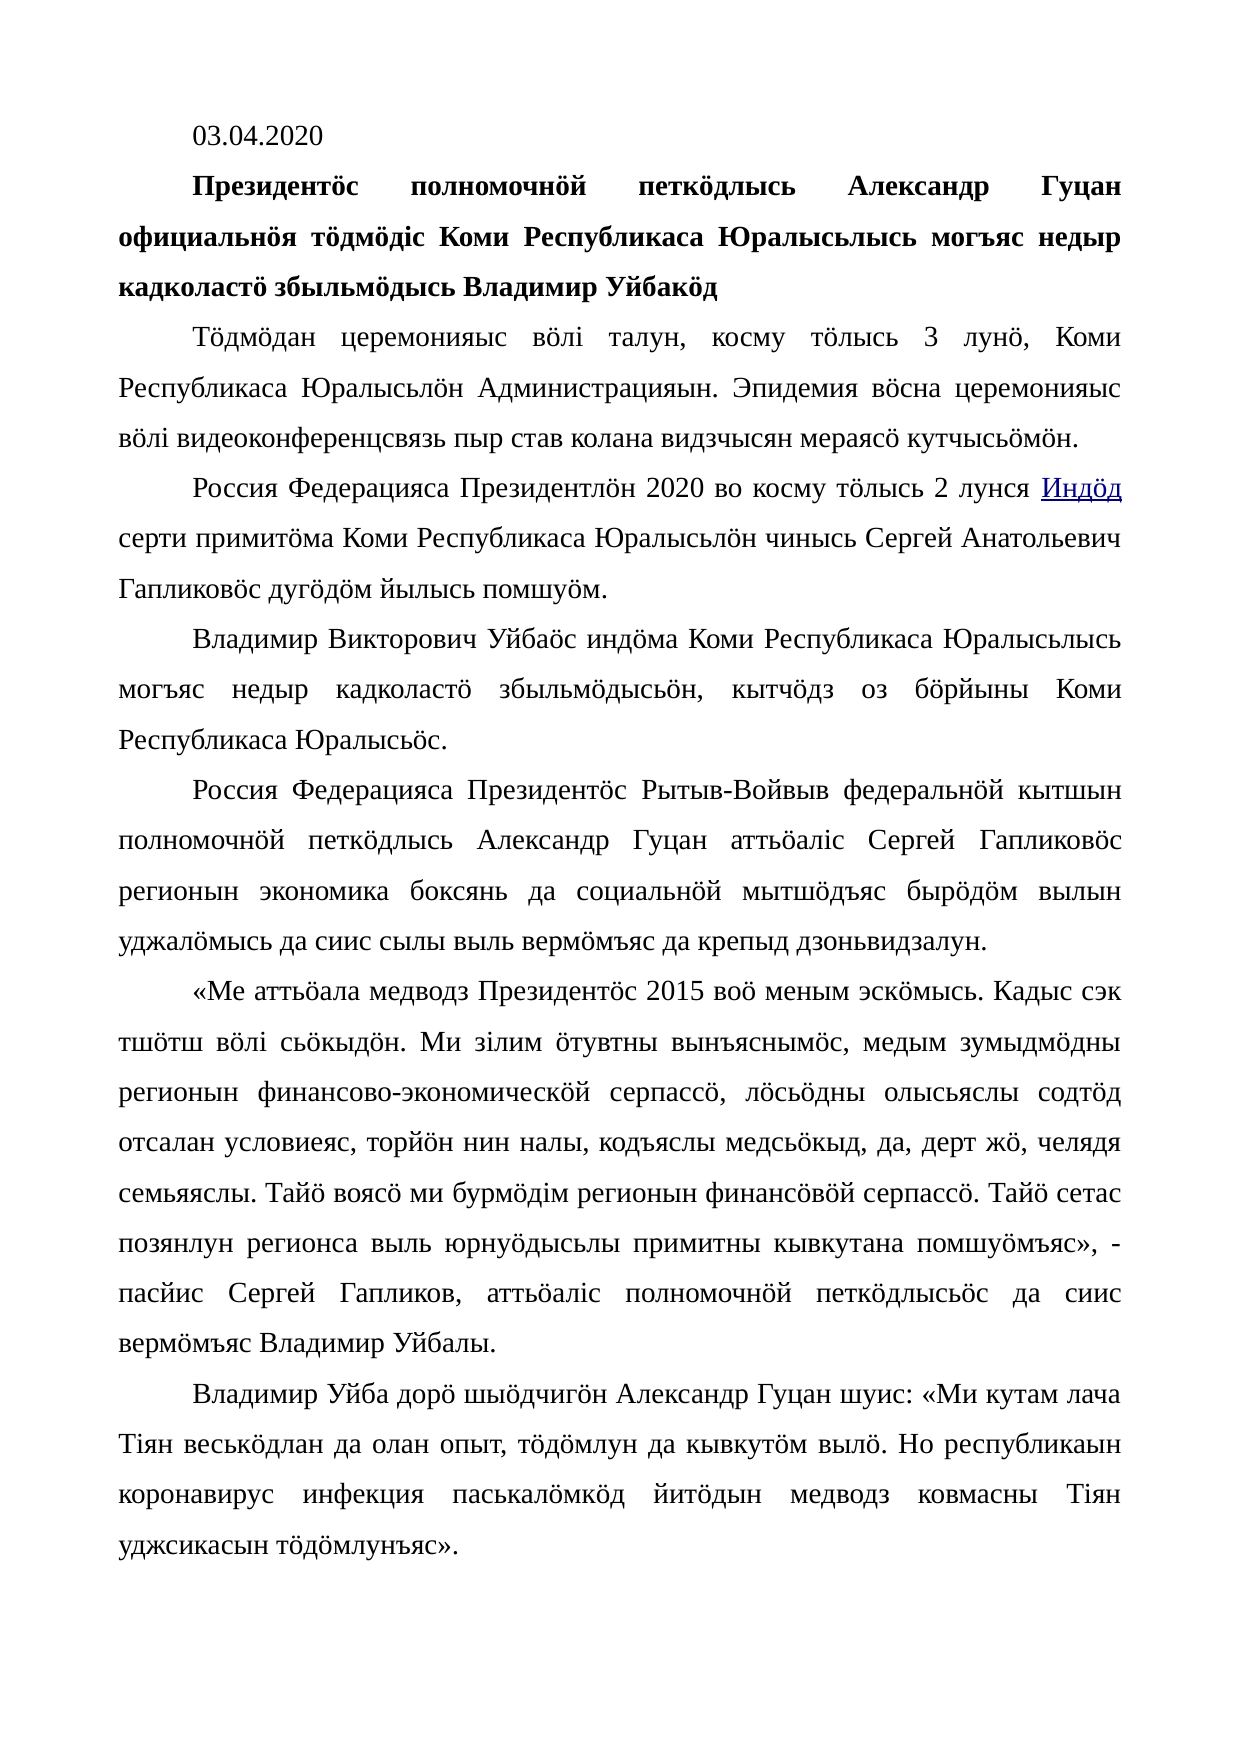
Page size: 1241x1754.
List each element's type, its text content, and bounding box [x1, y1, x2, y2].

text Владимир Викторович Уйбаӧс индӧма Коми Республикаса Юралысьлысь могъяс недыр кадколастӧ збыльмӧдысьӧн, кытчӧдз оз бӧрйыны Коми Республикаса Юралысьӧс. [118, 621, 1122, 755]
text Президентӧс полномочнӧй петкӧдлысь Александр Гуцан официальнӧя тӧдмӧдіс Коми Республикаса Юралысьлысь могъяс недыр кадколастӧ збыльмӧдысь Владимир Уйбакӧд [118, 168, 1122, 303]
subtitle 03.04.2020 [118, 118, 1122, 152]
text Тӧдмӧдан церемонияыс вӧлі талун, косму тӧлысь 3 лунӧ, Коми Республикаса Юралысьлӧн Администрацияын. Эпидемия вӧсна церемонияыс вӧлі видеоконференцсвязь пыр став колана видзчысян мераясӧ кутчысьӧмӧн. [118, 319, 1122, 453]
text Владимир Уйба дорӧ шыӧдчигӧн Александр Гуцан шуис: «Ми кутам лача Тіян веськӧдлан да олан опыт, тӧдӧмлун да кывкутӧм вылӧ. Но республикаын коронавирус инфекция паськалӧмкӧд йитӧдын медводз ковмасны Тіян уджсикасын тӧдӧмлунъяс». [118, 1376, 1122, 1560]
text Россия Федерацияса Президентӧс Рытыв-Войвыв федеральнӧй кытшын полномочнӧй петкӧдлысь Александр Гуцан аттьӧаліс Сергей Гапликовӧс регионын экономика боксянь да социальнӧй мытшӧдъяс бырӧдӧм вылын уджалӧмысь да сиис сылы выль вермӧмъяс да крепыд дзоньвидзалун. [118, 772, 1122, 957]
text Россия Федерацияса Президентлӧн 2020 во косму тӧлысь 2 лунся Индӧд серти примитӧма Коми Республикаса Юралысьлӧн чинысь Сергей Анатольевич Гапликовӧс дугӧдӧм йылысь помшуӧм. [118, 470, 1122, 604]
text «Ме аттьӧала медводз Президентӧс 2015 воӧ меным эскӧмысь. Кадыс сэк тшӧтш вӧлі сьӧкыдӧн. Ми зілим ӧтувтны вынъяснымӧс, медым зумыдмӧдны регионын финансово-экономическӧй серпассӧ, лӧсьӧдны олысьяслы содтӧд отсалан условиеяс, торйӧн нин налы, кодъяслы медсьӧкыд, да, дерт жӧ, челядя семьяяслы. Тайӧ воясӧ ми бурмӧдім регионын финансӧвӧй серпассӧ. Тайӧ сетас позянлун регионса выль юрнуӧдысьлы примитны кывкутана помшуӧмъяс», - пасйис Сергей Гапликов, аттьӧаліс полномочнӧй петкӧдлысьӧс да сиис вермӧмъяс Владимир Уйбалы. [118, 973, 1122, 1359]
